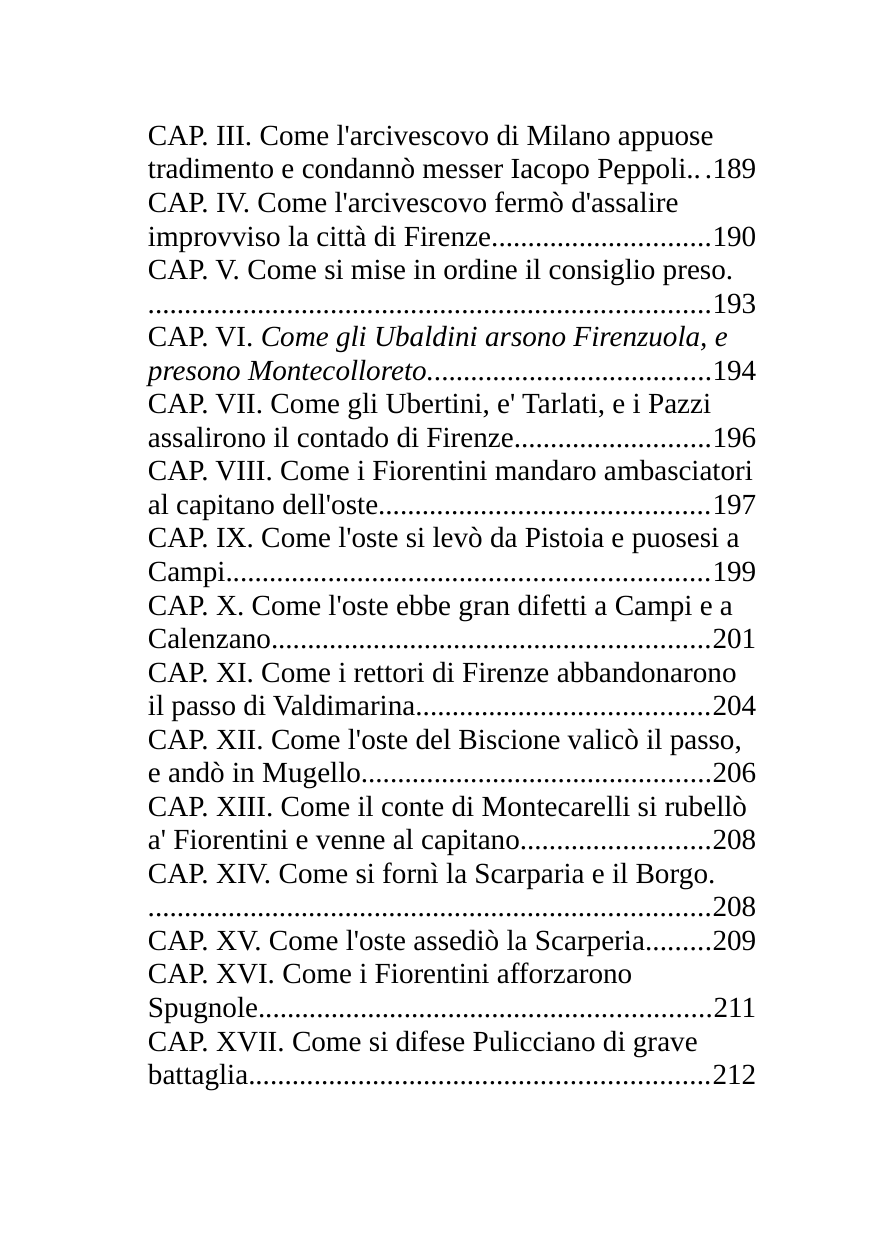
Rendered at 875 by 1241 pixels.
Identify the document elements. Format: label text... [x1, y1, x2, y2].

text CAP. III. Come l'arcivescovo di Milano appuose tradimento e condannò messer Iacopo Peppoli. 189 [148, 118, 756, 185]
text CAP. VI. Come gli Ubaldini arsono Firenzuola, e presono Montecolloreto. 194 [148, 319, 756, 386]
text CAP. XI. Come i rettori di Firenze abbandonarono il passo di Valdimarina. 204 [148, 655, 756, 722]
text CAP. VII. Come gli Ubertini, e' Tarlati, e i Pazzi assalirono il contado di Firenze. 196 [148, 386, 756, 453]
text CAP. IV. Come l'arcivescovo fermò d'assalire improvviso la città di Firenze. 190 [148, 185, 756, 252]
text CAP. IX. Come l'oste si levò da Pistoia e puosesi a Campi. 199 [148, 521, 756, 588]
text CAP. XVII. Come si difese Pulicciano di grave battaglia. 212 [148, 1024, 756, 1091]
text CAP. XIII. Come il conte di Montecarelli si rubellò a' Fiorentini e venne al capitano. 208 [148, 789, 756, 856]
text CAP. XVI. Come i Fiorentini afforzarono Spugnole. 211 [148, 957, 756, 1024]
text CAP. XII. Come l'oste del Biscione valicò il passo, e andò in Mugello. 206 [148, 722, 756, 789]
text CAP. XV. Come l'oste assediò la Scarperia. 209 [148, 923, 756, 957]
text CAP. X. Come l'oste ebbe gran difetti a Campi e a Calenzano. 201 [148, 588, 756, 655]
text CAP. VIII. Come i Fiorentini mandaro ambasciatori al capitano dell'oste. 197 [148, 453, 756, 521]
text CAP. V. Come si mise in ordine il consiglio preso. 193 [148, 252, 756, 319]
text CAP. XIV. Come si fornì la Scarparia e il Borgo. 208 [148, 856, 756, 923]
